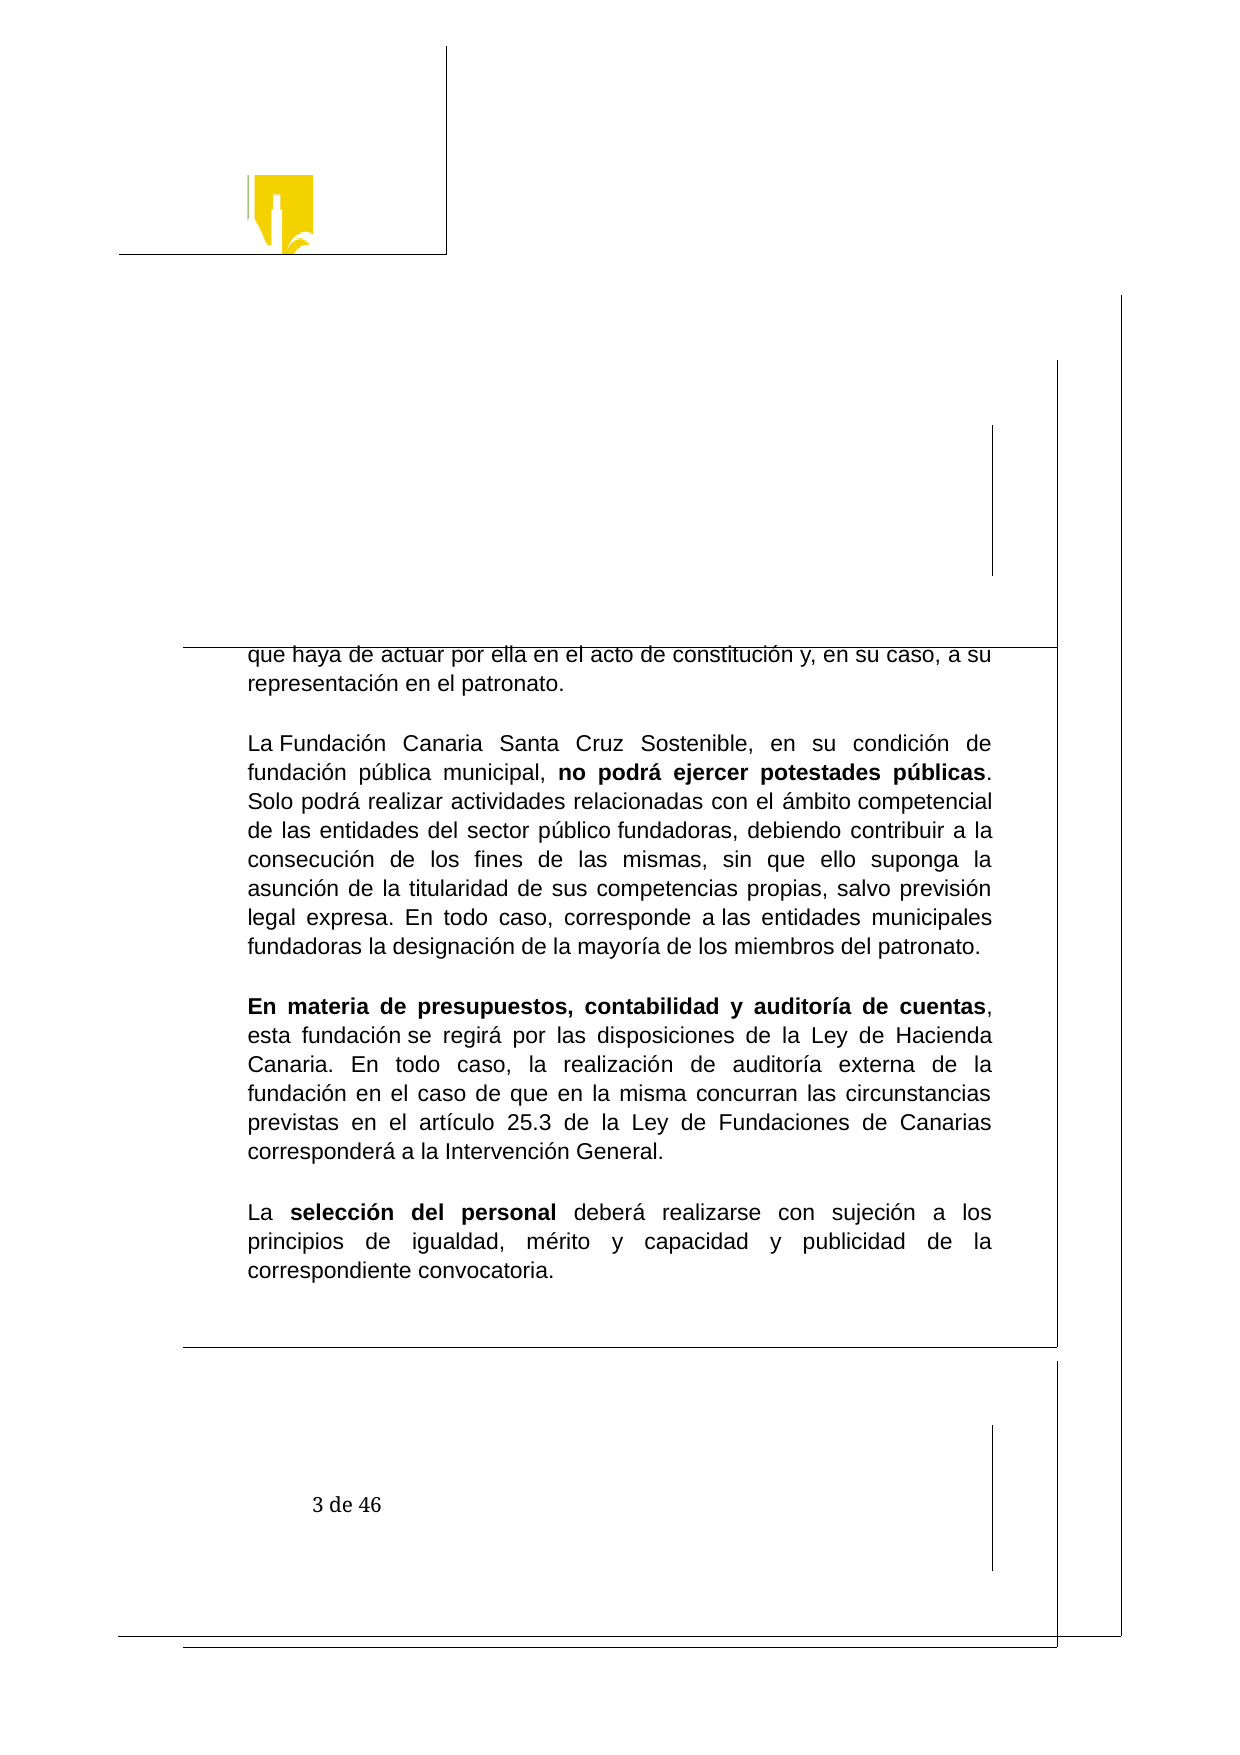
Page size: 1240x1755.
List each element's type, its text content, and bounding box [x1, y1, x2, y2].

text La Fundación Canaria Santa Cruz Sostenible, en su condición de fundación pública municipal, no podrá ejercer potestades públicas. Solo podrá realizar actividades relacionadas con el ámbito competencial de las entidades del sector público fundadoras, debiendo contribuir a la consecución de los fines de las mismas, sin que ello suponga la asunción de la titularidad de sus competencias propias, salvo previsión legal expresa. En todo caso, corresponde a las entidades municipales fundadoras la designación de la mayoría de los miembros del patronato. [183, 666, 1057, 929]
text En materia de presupuestos, contabilidad y auditoría de cuentas, esta fundación se regirá por las disposiciones de la Ley de Hacienda Canaria. En todo caso, la realización de auditoría externa de la fundación en el caso de que en la misma concurran las circunstancias previstas en el artículo 25.3 de la Ley de Fundaciones de Canarias corresponderá a la Intervención General. [183, 929, 1057, 1134]
text A tenor de lo que dispone la citada Ley de municipios de Canarias, la creación, modificación y extinción de las fundaciones públicas municipales, la adquisición y pérdida de la representación mayoritaria, así como la modificación de sus fines fundacionales, requerirán acuerdo previo del Pleno de la entidad. El acuerdo determinará las condiciones generales que deben cumplir todos estos actos y designará a la persona que haya de actuar por ella en el acto de constitución y, en su caso, a su representación en el patronato. [183, 576, 1057, 666]
text La selección del personal deberá realizarse con sujeción a los principios de igualdad, mérito y capacidad y publicidad de la correspondiente convocatoria. [183, 1134, 1057, 1347]
